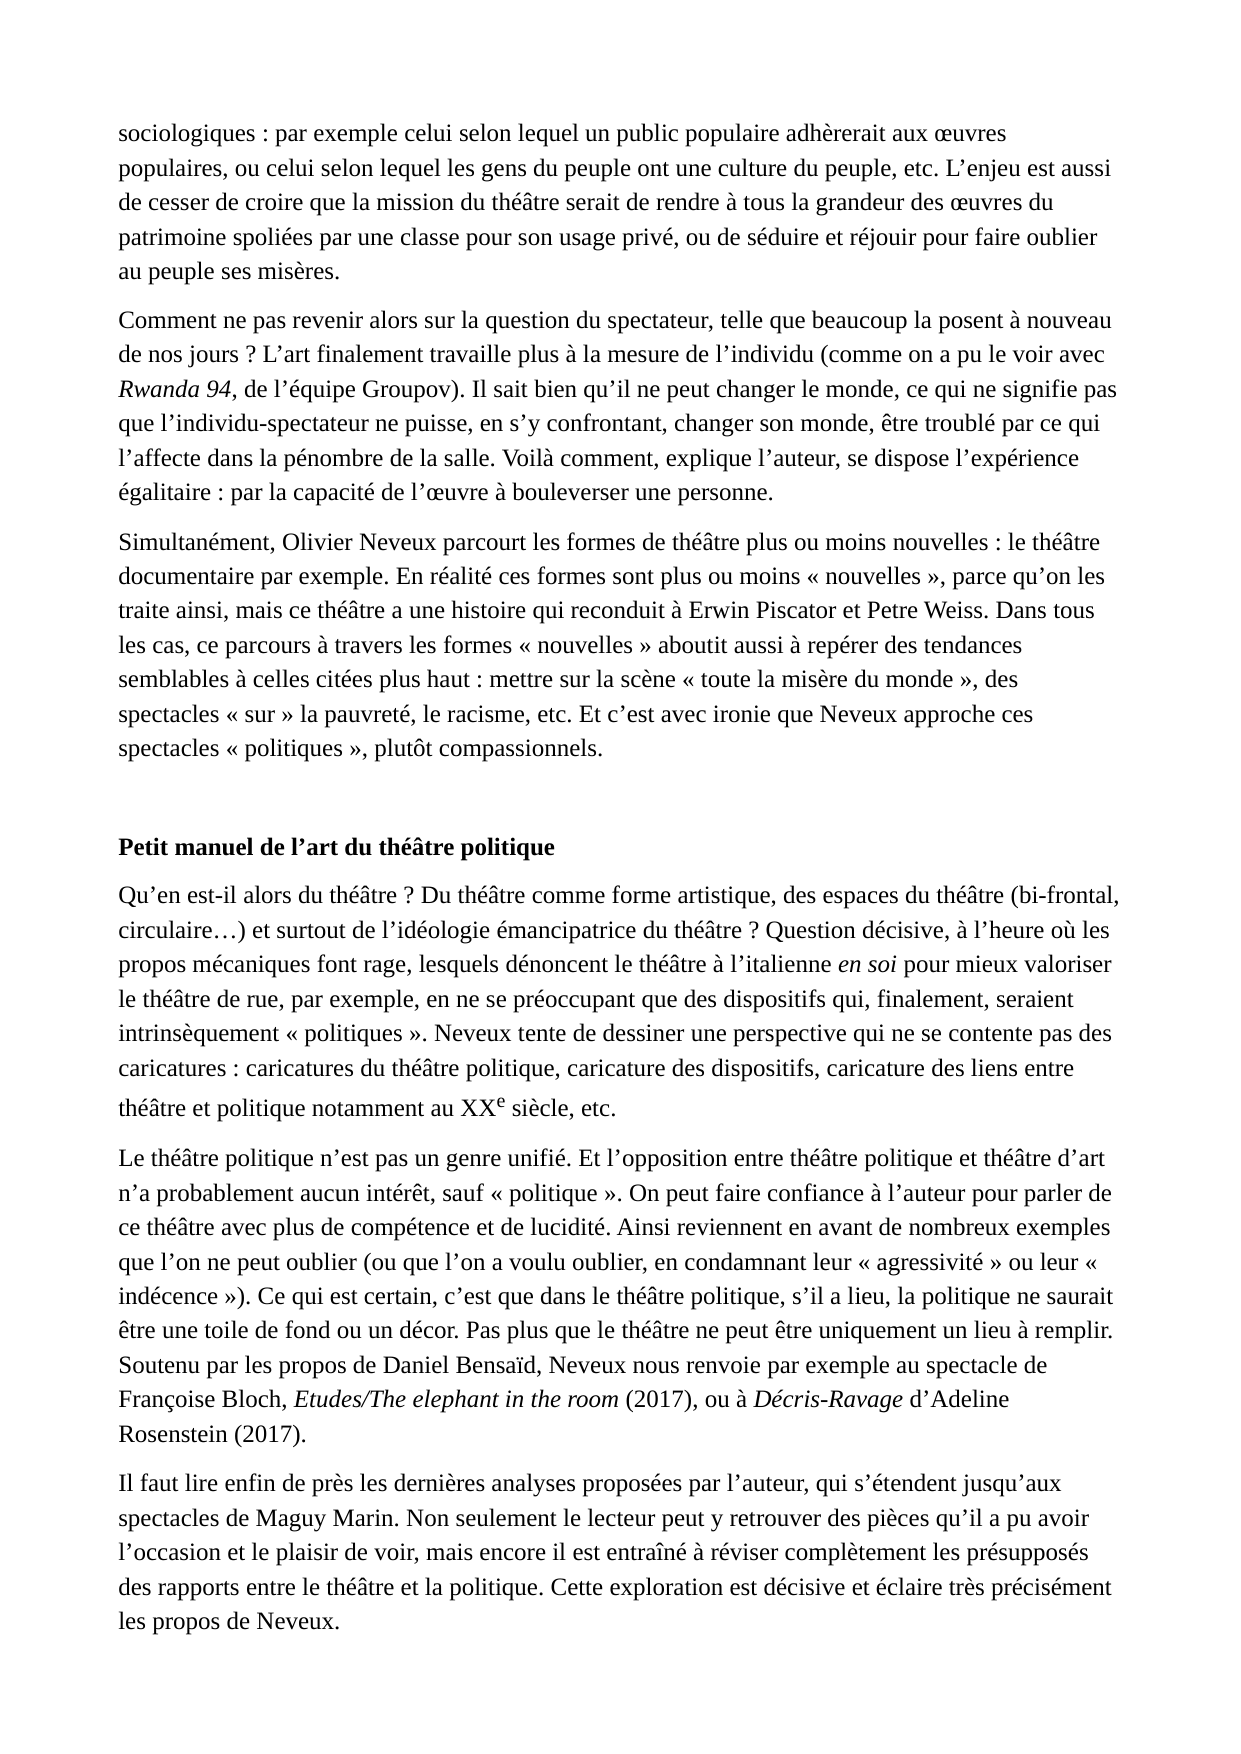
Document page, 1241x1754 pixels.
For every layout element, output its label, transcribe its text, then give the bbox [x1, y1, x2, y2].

text Simultanément, Olivier Neveux parcourt les formes de théâtre plus ou moins nouvelles : le théâtre documentaire par exemple. En réalité ces formes sont plus ou moins « nouvelles », parce qu’on les traite ainsi, mais ce théâtre a une histoire qui reconduit à Erwin Piscator et Petre Weiss. Dans tous les cas, ce parcours à travers les formes « nouvelles » aboutit aussi à repérer des tendances semblables à celles citées plus haut : mettre sur la scène « toute la misère du monde », des spectacles « sur » la pauvreté, le racisme, etc. Et c’est avec ironie que Neveux approche ces spectacles « politiques », plutôt compassionnels. [118, 527, 1122, 762]
text Comment ne pas revenir alors sur la question du spectateur, telle que beaucoup la posent à nouveau de nos jours ? L’art finalement travaille plus à la mesure de l’individu (comme on a pu le voir avec Rwanda 94, de l’équipe Groupov). Il sait bien qu’il ne peut changer le monde, ce qui ne signifie pas que l’individu-spectateur ne puisse, en s’y confrontant, changer son monde, être troublé par ce qui l’affecte dans la pénombre de la salle. Voilà comment, explique l’auteur, se dispose l’expérience égalitaire : par la capacité de l’œuvre à bouleverser une personne. [118, 305, 1122, 506]
text Le théâtre politique n’est pas un genre unifié. Et l’opposition entre théâtre politique et théâtre d’art n’a probablement aucun intérêt, sauf « politique ». On peut faire confiance à l’auteur pour parler de ce théâtre avec plus de compétence et de lucidité. Ainsi reviennent en avant de nombreux exemples que l’on ne peut oublier (ou que l’on a voulu oublier, en condamnant leur « agressivité » ou leur « indécence »). Ce qui est certain, c’est que dans le théâtre politique, s’il a lieu, la politique ne saurait être une toile de fond ou un décor. Pas plus que le théâtre ne peut être uniquement un lieu à remplir. Soutenu par les propos de Daniel Bensaïd, Neveux nous renvoie par exemple au spectacle de Françoise Bloch, Etudes/The elephant in the room (2017), ou à Décris-Ravage d’Adeline Rosenstein (2017). [118, 1143, 1122, 1448]
text Qu’en est-il alors du théâtre ? Du théâtre comme forme artistique, des espaces du théâtre (bi-frontal, circulaire…) et surtout de l’idéologie émancipatrice du théâtre ? Question décisive, à l’heure où les propos mécaniques font rage, lesquels dénoncent le théâtre à l’italienne en soi pour mieux valoriser le théâtre de rue, par exemple, en ne se préoccupant que des dispositifs qui, finalement, seraient intrinsèquement « politiques ». Neveux tente de dessiner une perspective qui ne se contente pas des caricatures : caricatures du théâtre politique, caricature des dispositifs, caricature des liens entre théâtre et politique notamment au XXe siècle, etc. [118, 881, 1122, 1122]
text Petit manuel de l’art du théâtre politique [118, 832, 1122, 860]
text Il faut lire enfin de près les dernières analyses proposées par l’auteur, qui s’étendent jusqu’aux spectacles de Maguy Marin. Non seulement le lecteur peut y retrouver des pièces qu’il a pu avoir l’occasion et le plaisir de voir, mais encore il est entraîné à réviser complètement les présupposés des rapports entre le théâtre et la politique. Cette exploration est décisive et éclaire très précisément les propos de Neveux. [118, 1468, 1122, 1635]
text sociologiques : par exemple celui selon lequel un public populaire adhèrerait aux œuvres populaires, ou celui selon lequel les gens du peuple ont une culture du peuple, etc. L’enjeu est aussi de cesser de croire que la mission du théâtre serait de rendre à tous la grandeur des œuvres du patrimoine spoliées par une classe pour son usage privé, ou de séduire et réjouir pour faire oublier au peuple ses misères. [118, 118, 1122, 285]
